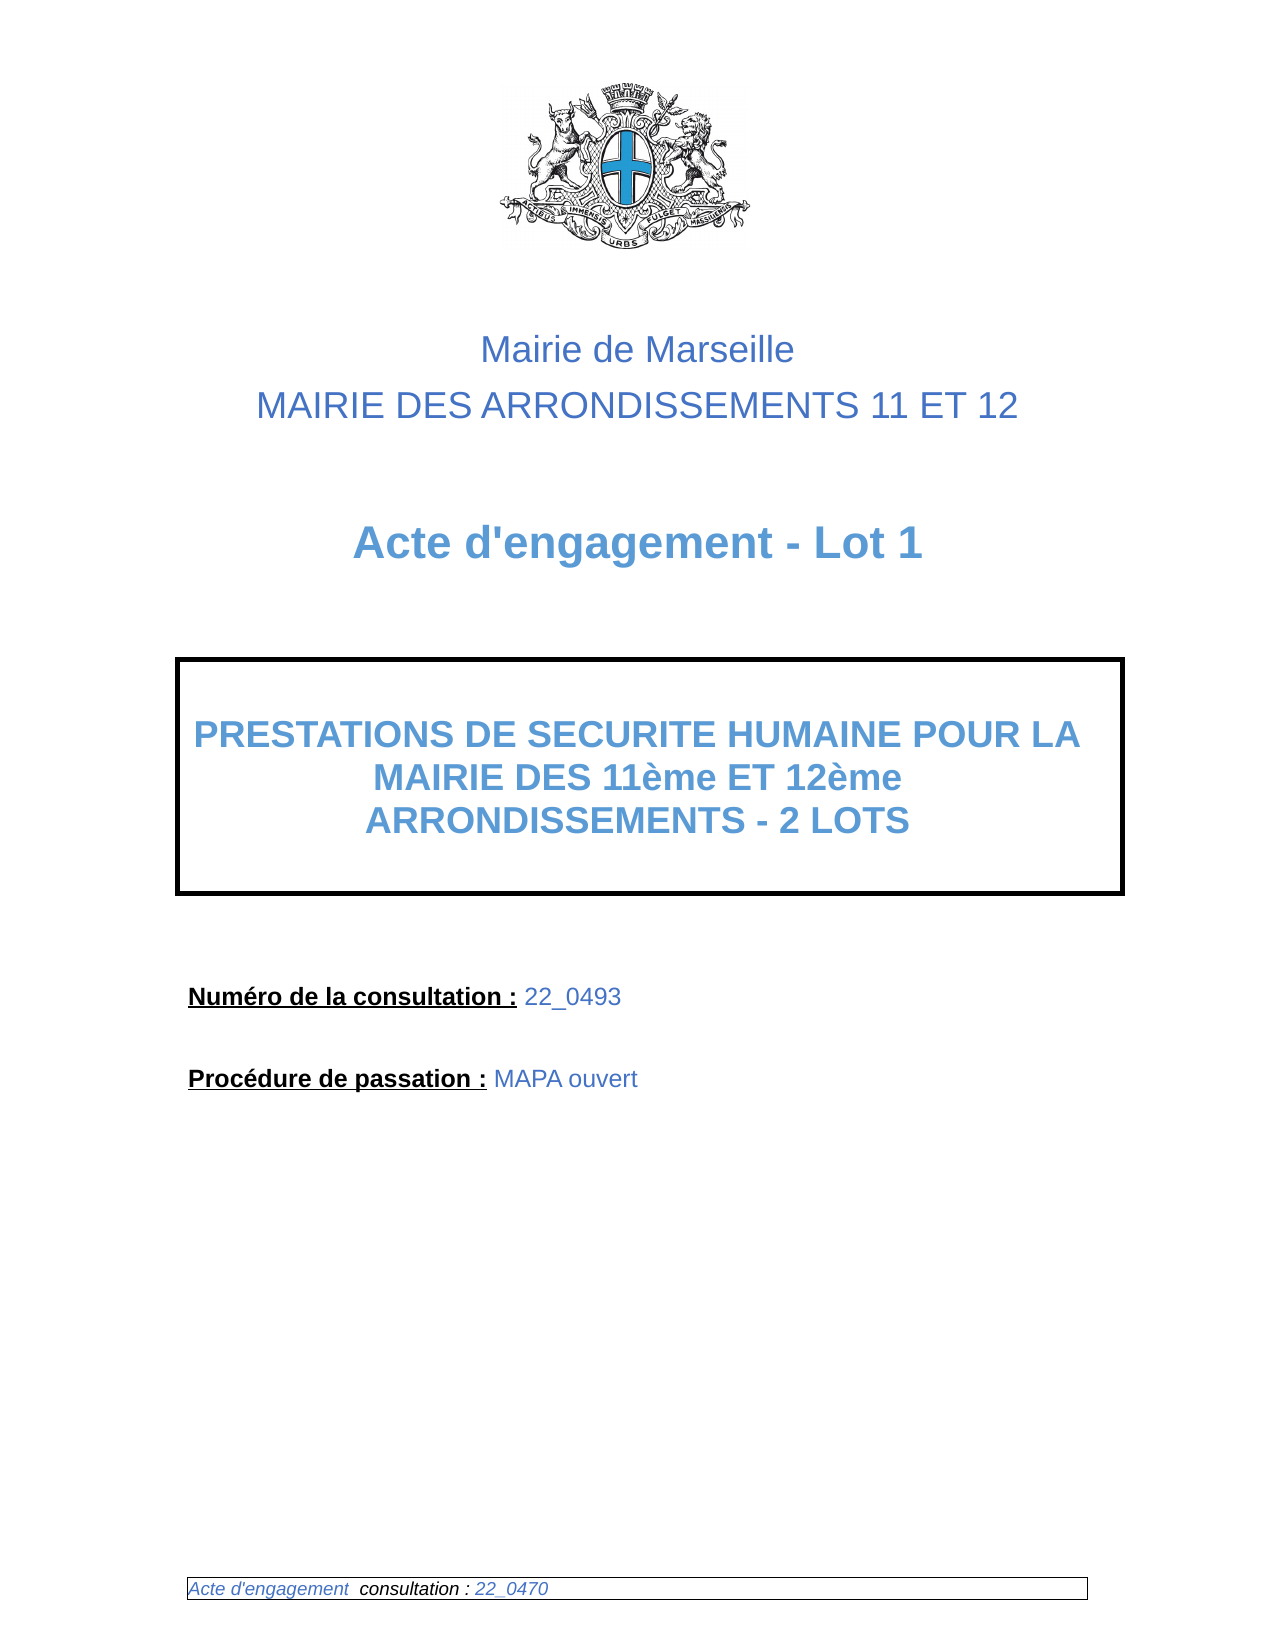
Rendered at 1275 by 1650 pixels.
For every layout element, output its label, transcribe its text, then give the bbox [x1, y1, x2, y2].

text Numéro de la consultation : 22_0493 [188, 981, 1087, 1010]
text MAIRIE DES ARRONDISSEMENTS 11 ET 12 [188, 383, 1087, 426]
text Procédure de passation : MAPA ouvert [188, 1064, 1087, 1093]
text PRESTATIONS DE SECURITE HUMAINE POUR LA MAIRIE DES 11ème ET 12ème ARRONDISSEMENTS - 2 LOTS [188, 712, 1087, 841]
picture [499, 83, 751, 249]
text Acte d'engagement - Lot 1 [188, 515, 1087, 568]
text Mairie de Marseille [188, 327, 1087, 371]
